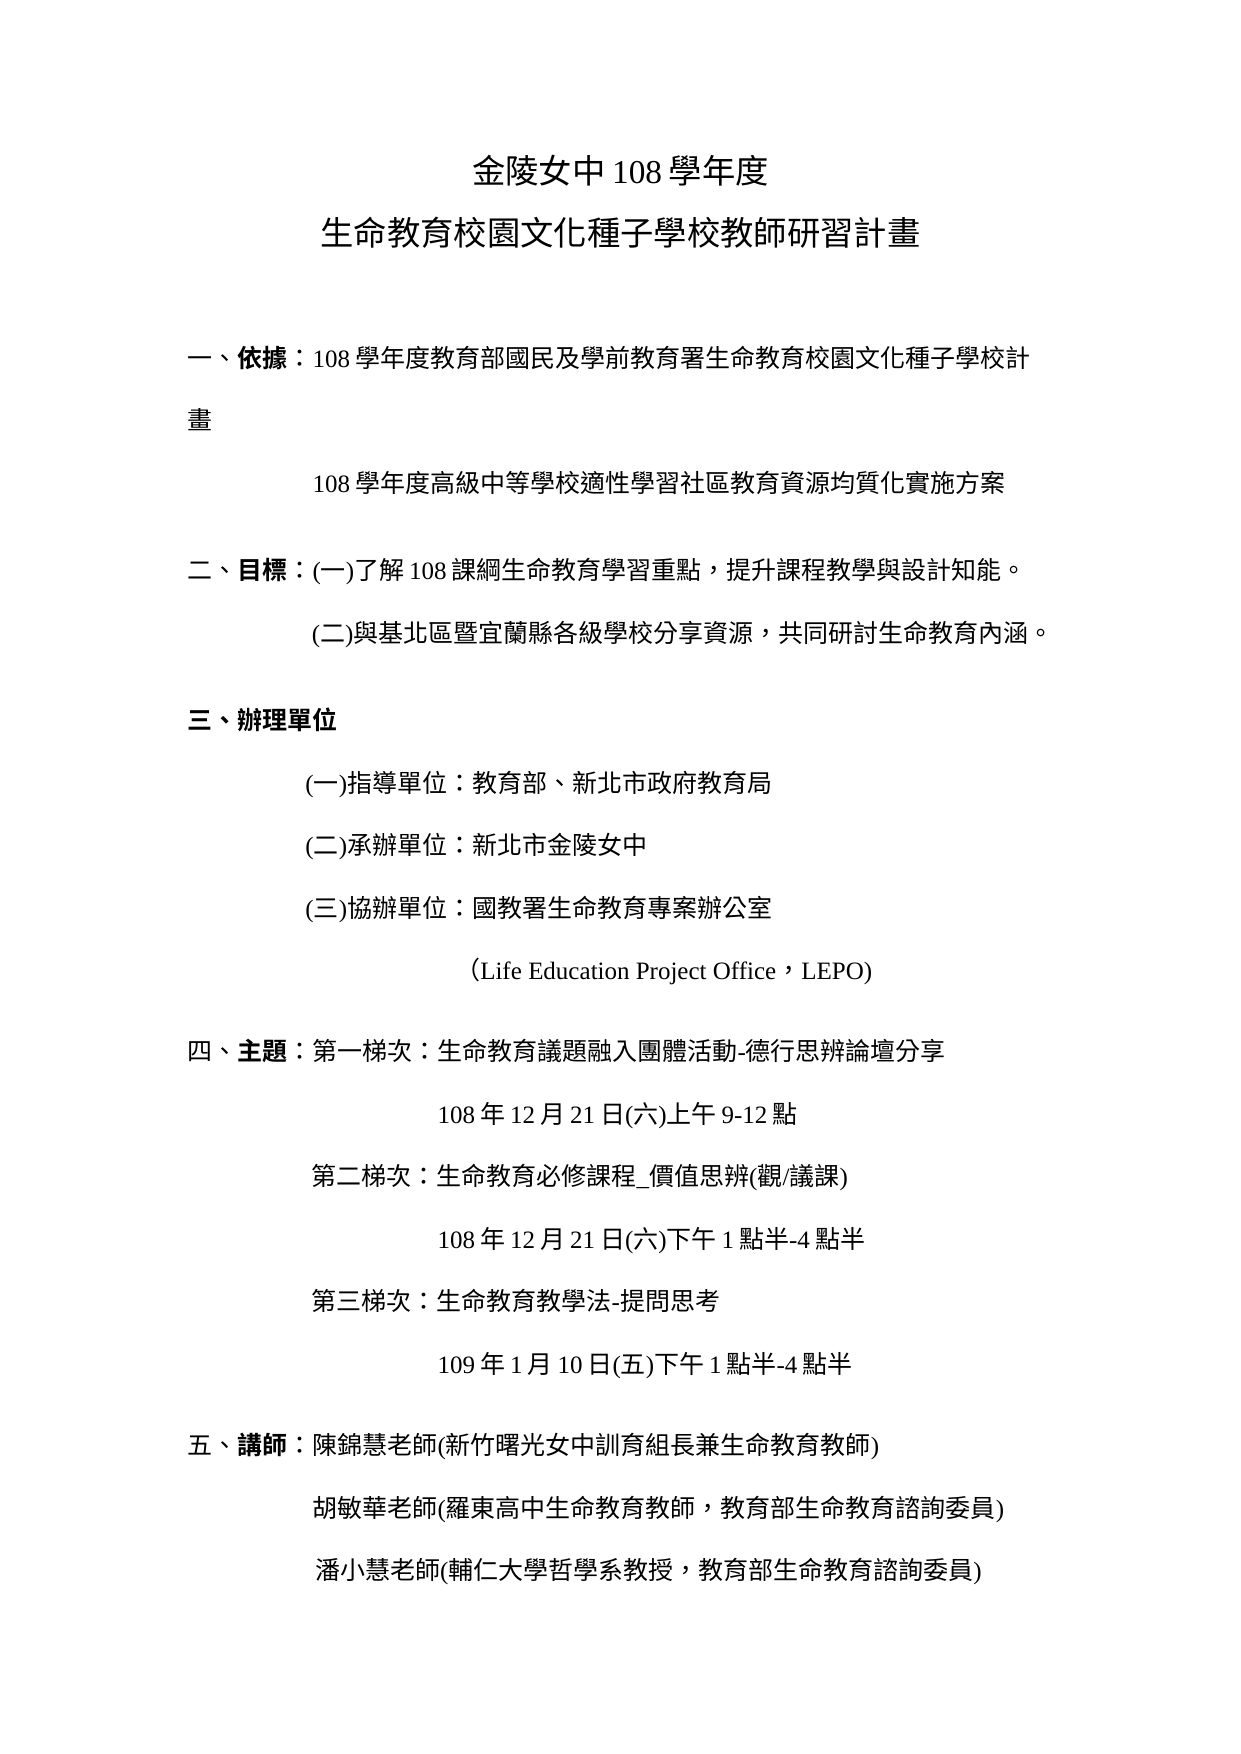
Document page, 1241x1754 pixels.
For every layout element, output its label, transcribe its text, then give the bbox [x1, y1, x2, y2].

text 第三梯次：生命教育教學法-提問思考 [187, 1258, 1053, 1321]
text 第二梯次：生命教育必修課程_價值思辨(觀/議課) [187, 1133, 1053, 1196]
text 潘小慧老師(輔仁大學哲學系教授，教育部生命教育諮詢委員) [187, 1527, 1053, 1589]
text 109年1月10日(五)下午1點半-4點半 [187, 1321, 1053, 1383]
text 五、講師：陳錦慧老師(新竹曙光女中訓育組長兼生命教育教師) [187, 1402, 1053, 1464]
text 生命教育校園文化種子學校教師研習計畫 [187, 189, 1053, 252]
text 一、依據：108學年度教育部國民及學前教育署生命教育校園文化種子學校計畫 [187, 314, 1053, 439]
text 108年12月21日(六)下午1點半-4點半 [187, 1196, 1053, 1258]
text (二)承辦單位：新北市金陵女中 [187, 802, 1053, 864]
text 胡敏華老師(羅東高中生命教育教師，教育部生命教育諮詢委員) [187, 1464, 1053, 1527]
text 金陵女中108學年度 [187, 127, 1053, 189]
text (一)指導單位：教育部、新北市政府教育局 [187, 739, 1053, 802]
text 四、主題：第一梯次：生命教育議題融入團體活動-德行思辨論壇分享 [187, 1008, 1053, 1071]
text 二、目標：(一)了解108課綱生命教育學習重點，提升課程教學與設計知能。 [187, 527, 1053, 589]
text （Life Education Project Office，LEPO) [187, 927, 1053, 989]
text 108學年度高級中等學校適性學習社區教育資源均質化實施方案 [187, 439, 1053, 502]
text 三、辦理單位 [187, 677, 1053, 739]
text (三)協辦單位：國教署生命教育專案辦公室 [187, 864, 1053, 927]
text (二)與基北區暨宜蘭縣各級學校分享資源，共同研討生命教育內涵。 [305, 589, 1053, 652]
text 108年12月21日(六)上午9-12點 [187, 1071, 1053, 1133]
